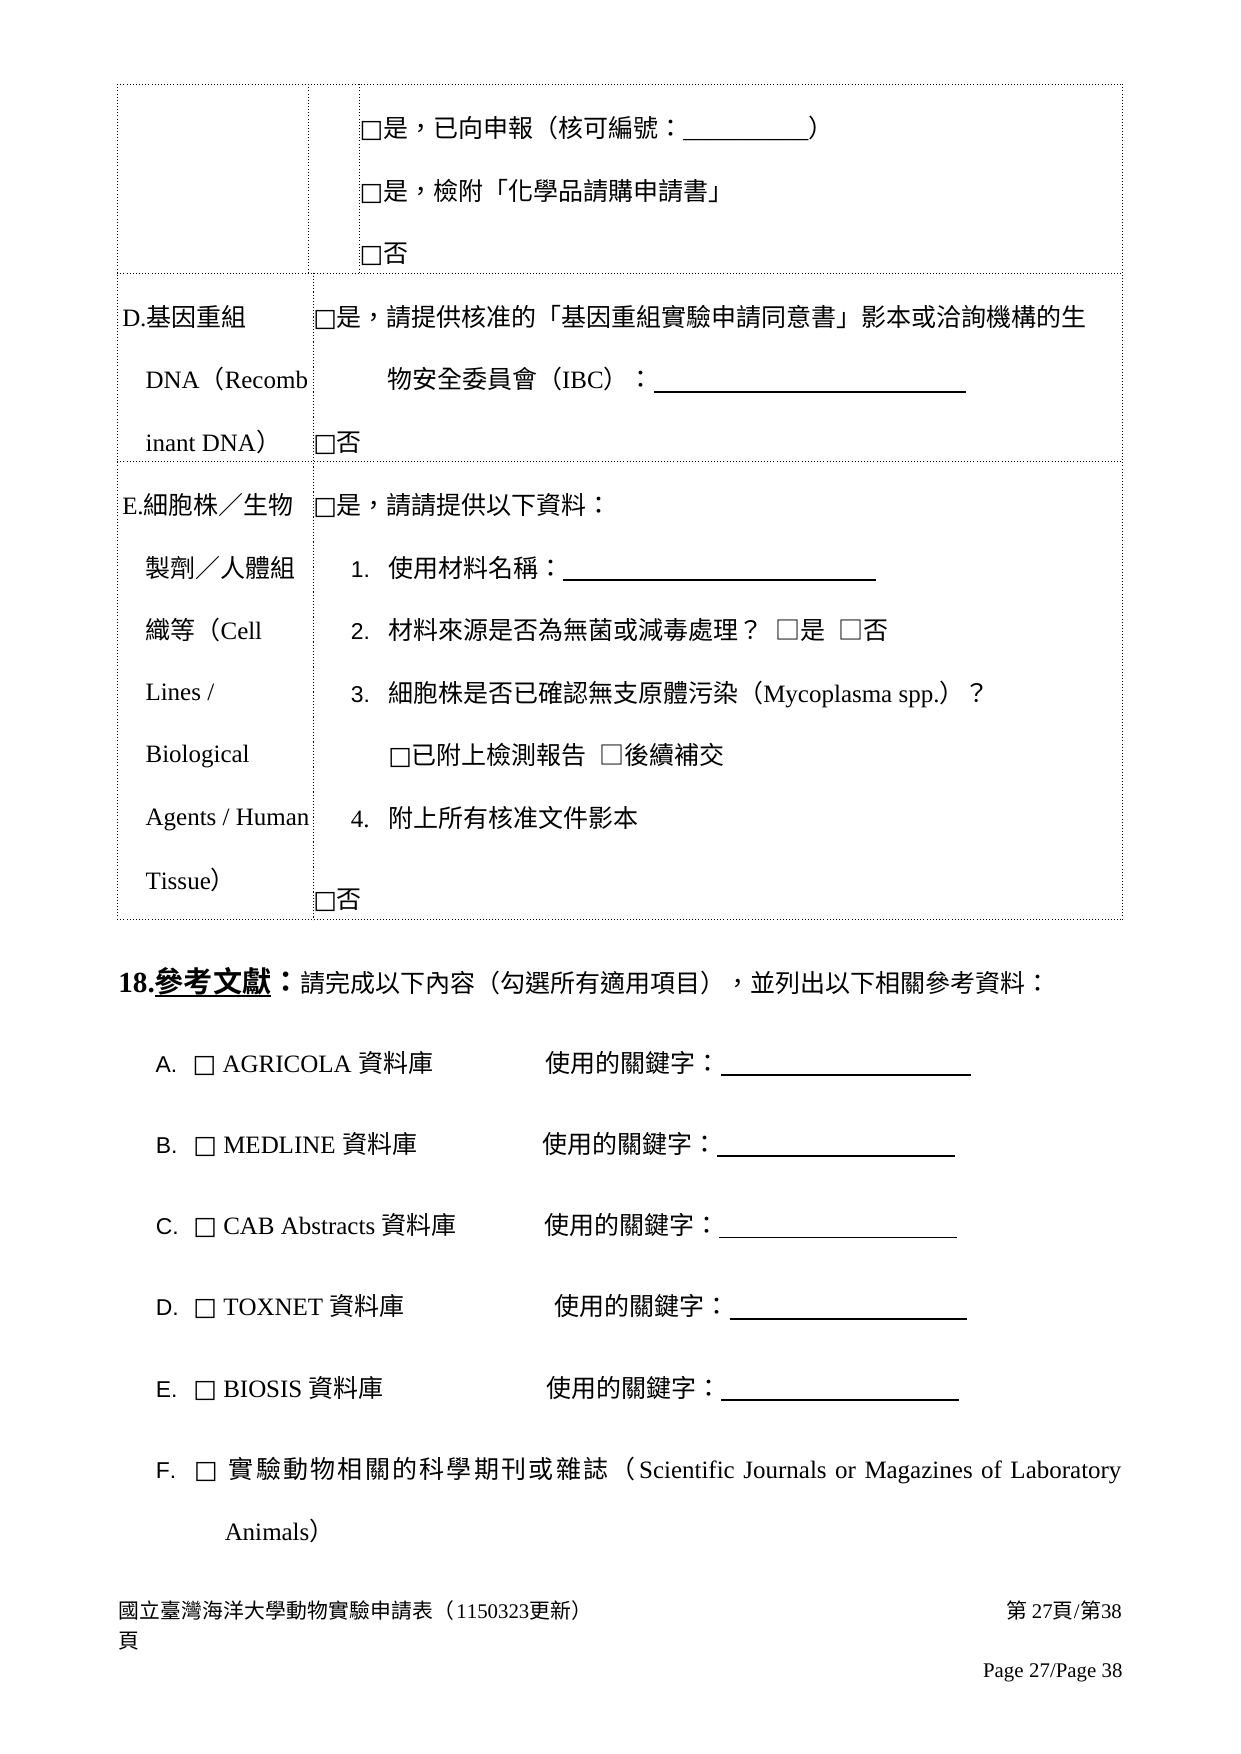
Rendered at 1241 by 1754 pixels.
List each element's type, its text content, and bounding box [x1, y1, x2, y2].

list □ MEDLINE 資料庫 使用的關鍵字： [156, 1101, 1122, 1163]
list □ BIOSIS 資料庫 使用的關鍵字： [156, 1344, 1122, 1407]
table_cell □是，已向申報（核可編號：__________） □是，檢附「化學品請購申請書」 □否 [359, 84, 1122, 273]
table_cell □是，請請提供以下資料： 使用材料名稱： 材料來源是否為無菌或減毒處理？ □是 □否 細胞株是否已確認無支原體污染（Mycoplasma spp.）？ □已附上檢測報告 □後續補交 附上所有核准文件影本 □否 [313, 461, 1122, 918]
table_cell [118, 84, 308, 273]
list □ CAB Abstracts 資料庫 使用的關鍵字： [156, 1182, 1122, 1244]
text 18.參考文獻：請完成以下內容（勾選所有適用項目），並列出以下相關參考資料： [118, 938, 1122, 1001]
list □ TOXNET 資料庫 使用的關鍵字： [156, 1263, 1122, 1326]
table_cell D.基因重組 DNA（Recombinant DNA） [118, 273, 313, 461]
table_cell E.細胞株／生物製劑／人體組織等（Cell Lines / Biological Agents / Human Tissue） [118, 461, 313, 918]
table_cell □是，請提供核准的「基因重組實驗申請同意書」影本或洽詢機構的生物安全委員會（IBC）： □否 [313, 273, 1122, 461]
list □ AGRICOLA 資料庫 使用的關鍵字： [155, 1019, 1122, 1082]
table_cell [308, 84, 359, 273]
list □ 實驗動物相關的科學期刊或雜誌（Scientific Journals or Magazines of Laboratory Animals） [156, 1426, 1122, 1551]
